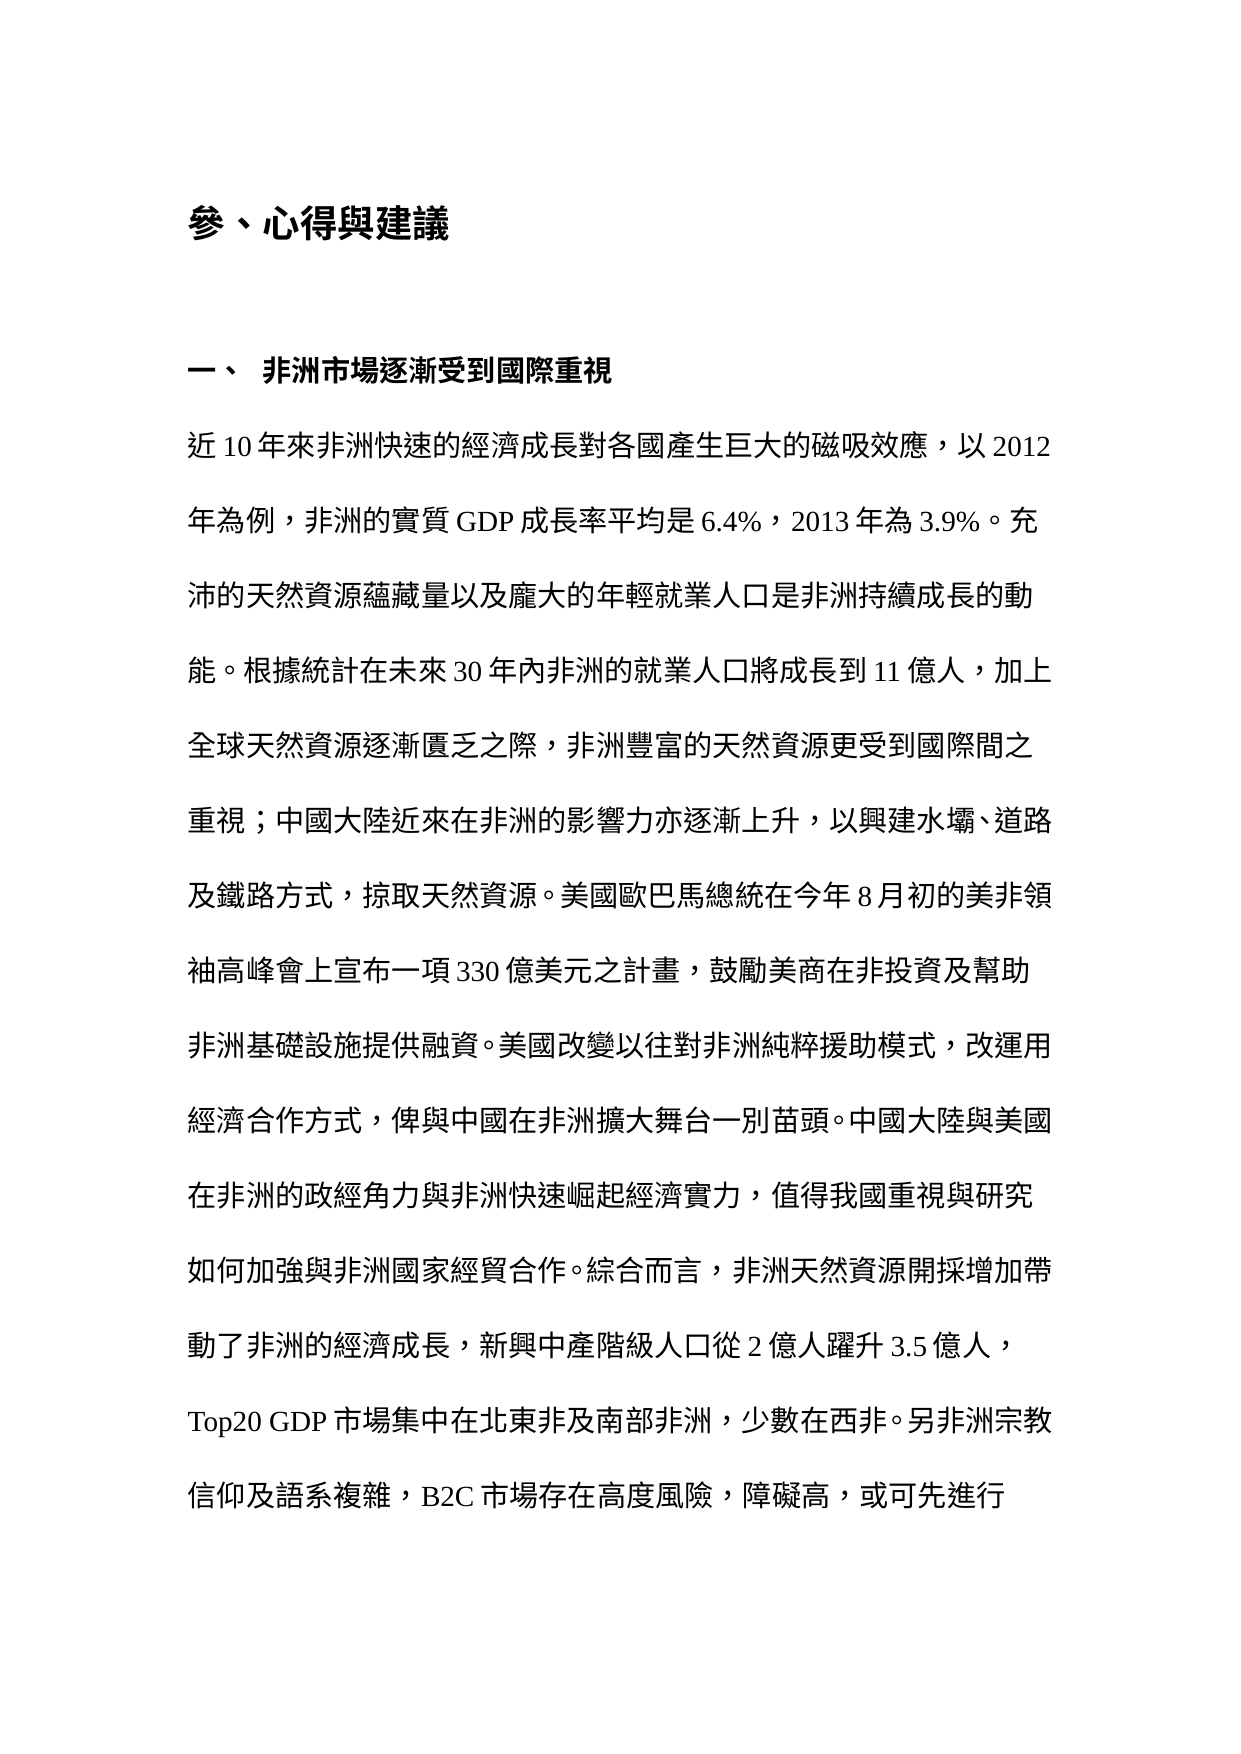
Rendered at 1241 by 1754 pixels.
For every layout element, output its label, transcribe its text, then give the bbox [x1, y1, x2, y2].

subtitle 參、心得與建議 [187, 183, 1053, 258]
subtitle 非洲市場逐漸受到國際重視 [187, 331, 1053, 406]
subtitle 近10年來非洲快速的經濟成長對各國產生巨大的磁吸效應，以2012年為例，非洲的實質GDP成長率平均是6.4%，2013年為3.9%。充沛的天然資源蘊藏量以及龐大的年輕就業人口是非洲持續成長的動能。根據統計在未來30年內非洲的就業人口將成長到11億人，加上全球天然資源逐漸匱乏之際，非洲豐富的天然資源更受到國際間之重視；中國大陸近來在非洲的影響力亦逐漸上升，以興建水壩、道路及鐵路方式，掠取天然資源。美國歐巴馬總統在今年8月初的美非領袖高峰會上宣布一項330億美元之計畫，鼓勵美商在非投資及幫助非洲基礎設施提供融資。美國改變以往對非洲純粹援助模式，改運用經濟合作方式，俾與中國在非洲擴大舞台一別苗頭。中國大陸與美國在非洲的政經角力與非洲快速崛起經濟實力，值得我國重視與研究如何加強與非洲國家經貿合作。綜合而言，非洲天然資源開採增加帶動了非洲的經濟成長，新興中產階級人口從2億人躍升3.5億人，Top20 GDP市場集中在北東非及南部非洲，少數在西非。另非洲宗教信仰及語系複雜，B2C市場存在高度風險，障礙高，或可先進行 [187, 406, 1053, 1531]
